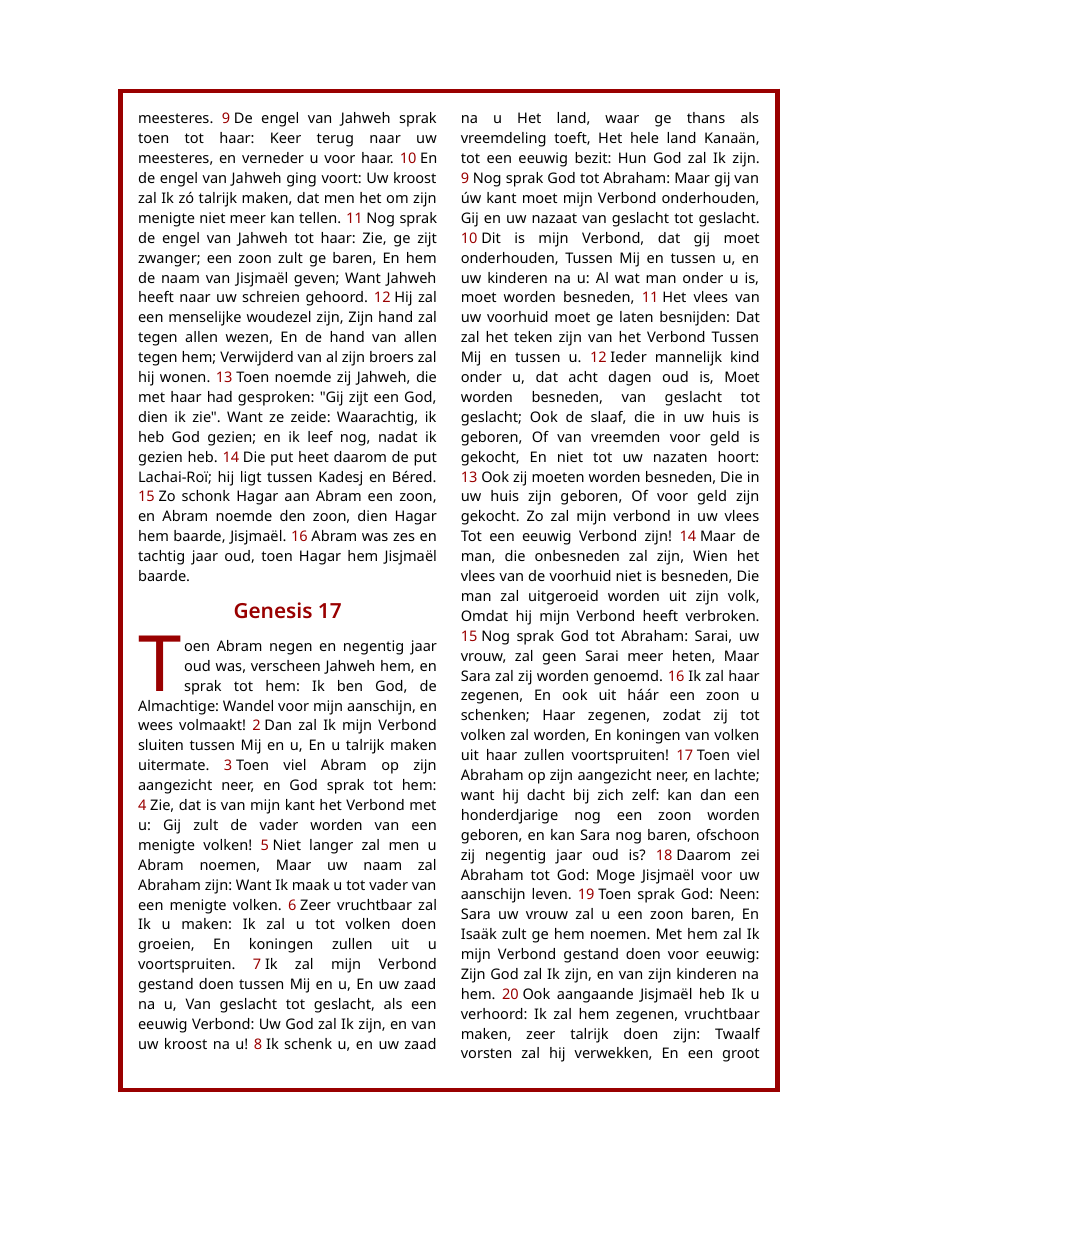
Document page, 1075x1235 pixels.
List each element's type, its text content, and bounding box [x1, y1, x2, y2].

text na u Het land, waar ge thans als vreemdeling toeft, Het hele land Kanaän, tot een eeuwig bezit: Hun God zal Ik zijn. 9 Nog sprak God tot Abraham: Maar gij van úw kant moet mijn Verbond onderhouden, Gij en uw nazaat van geslacht tot geslacht. 10 Dit is mijn Verbond, dat gij moet onderhouden, Tussen Mij en tussen u, en uw kinderen na u: Al wat man onder u is, moet worden besneden, 11 Het vlees van uw voorhuid moet ge laten besnijden: Dat zal het teken zijn van het Verbond Tussen Mij en tussen u. 12 Ieder mannelijk kind onder u, dat acht dagen oud is, Moet worden besneden, van geslacht tot geslacht; Ook de slaaf, die in uw huis is geboren, Of van vreemden voor geld is gekocht, En niet tot uw nazaten hoort: 13 Ook zij moeten worden besneden, Die in uw huis zijn geboren, Of voor geld zijn gekocht. Zo zal mijn verbond in uw vlees Tot een eeuwig Verbond zijn! 14 Maar de man, die onbesneden zal zijn, Wien het vlees van de voorhuid niet is besneden, Die man zal uitgeroeid worden uit zijn volk, Omdat hij mijn Verbond heeft verbroken. 15 Nog sprak God tot Abraham: Sarai, uw vrouw, zal geen Sarai meer heten, Maar Sara zal zij worden genoemd. 16 Ik zal haar zegenen, En ook uit háár een zoon u schenken; Haar zegenen, zodat zij tot volken zal worden, En koningen van volken uit haar zullen voortspruiten! 17 Toen viel Abraham op zijn aangezicht neer, en lachte; want hij dacht bij zich zelf: kan dan een honderdjarige nog een zoon worden geboren, en kan Sara nog baren, ofschoon zij negentig jaar oud is? 18 Daarom zei Abraham tot God: Moge Jisjmaël voor uw aanschijn leven. 19 Toen sprak God: Neen: Sara uw vrouw zal u een zoon baren, En Isaäk zult ge hem noemen. Met hem zal Ik mijn Verbond gestand doen voor eeuwig: Zijn God zal Ik zijn, en van zijn kinderen na hem. 20 Ook aangaande Jisjmaël heb Ik u verhoord: Ik zal hem zegenen, vruchtbaar maken, zeer talrijk doen zijn: Twaalf vorsten zal hij verwekken, En een groot [461, 108, 760, 1063]
text meesteres. 9 De engel van Jahweh sprak toen tot haar: Keer terug naar uw meesteres, en verneder u voor haar. 10 En de engel van Jahweh ging voort: Uw kroost zal Ik zó talrijk maken, dat men het om zijn menigte niet meer kan tellen. 11 Nog sprak de engel van Jahweh tot haar: Zie, ge zijt zwanger; een zoon zult ge baren, En hem de naam van Jisjmaël geven; Want Jahweh heeft naar uw schreien gehoord. 12 Hij zal een menselijke woudezel zijn, Zijn hand zal tegen allen wezen, En de hand van allen tegen hem; Verwijderd van al zijn broers zal hij wonen. 13 Toen noemde zij Jahweh, die met haar had gesproken: "Gij zijt een God, dien ik zie". Want ze zeide: Waarachtig, ik heb God gezien; en ik leef nog, nadat ik gezien heb. 14 Die put heet daarom de put Lachai-Roï; hij ligt tussen Kadesj en Béred. 15 Zo schonk Hagar aan Abram een zoon, en Abram noemde den zoon, dien Hagar hem baarde, Jisjmaël. 16 Abram was zes en tachtig jaar oud, toen Hagar hem Jisjmaël baarde. [138, 108, 437, 586]
text Toen Abram negen en negentig jaar oud was, verscheen Jahweh hem, en sprak tot hem: Ik ben God, de Almachtige: Wandel voor mijn aanschijn, en wees volmaakt! 2 Dan zal Ik mijn Verbond sluiten tussen Mij en u, En u talrijk maken uitermate. 3 Toen viel Abram op zijn aangezicht neer, en God sprak tot hem: 4 Zie, dat is van mijn kant het Verbond met u: Gij zult de vader worden van een menigte volken! 5 Niet langer zal men u Abram noemen, Maar uw naam zal Abraham zijn: Want Ik maak u tot vader van een menigte volken. 6 Zeer vruchtbaar zal Ik u maken: Ik zal u tot volken doen groeien, En koningen zullen uit u voortspruiten. 7 Ik zal mijn Verbond gestand doen tussen Mij en u, En uw zaad na u, Van geslacht tot geslacht, als een eeuwig Verbond: Uw God zal Ik zijn, en van uw kroost na u! 8 Ik schenk u, en uw zaad [138, 636, 437, 1053]
subtitle Genesis 17 [138, 596, 437, 625]
